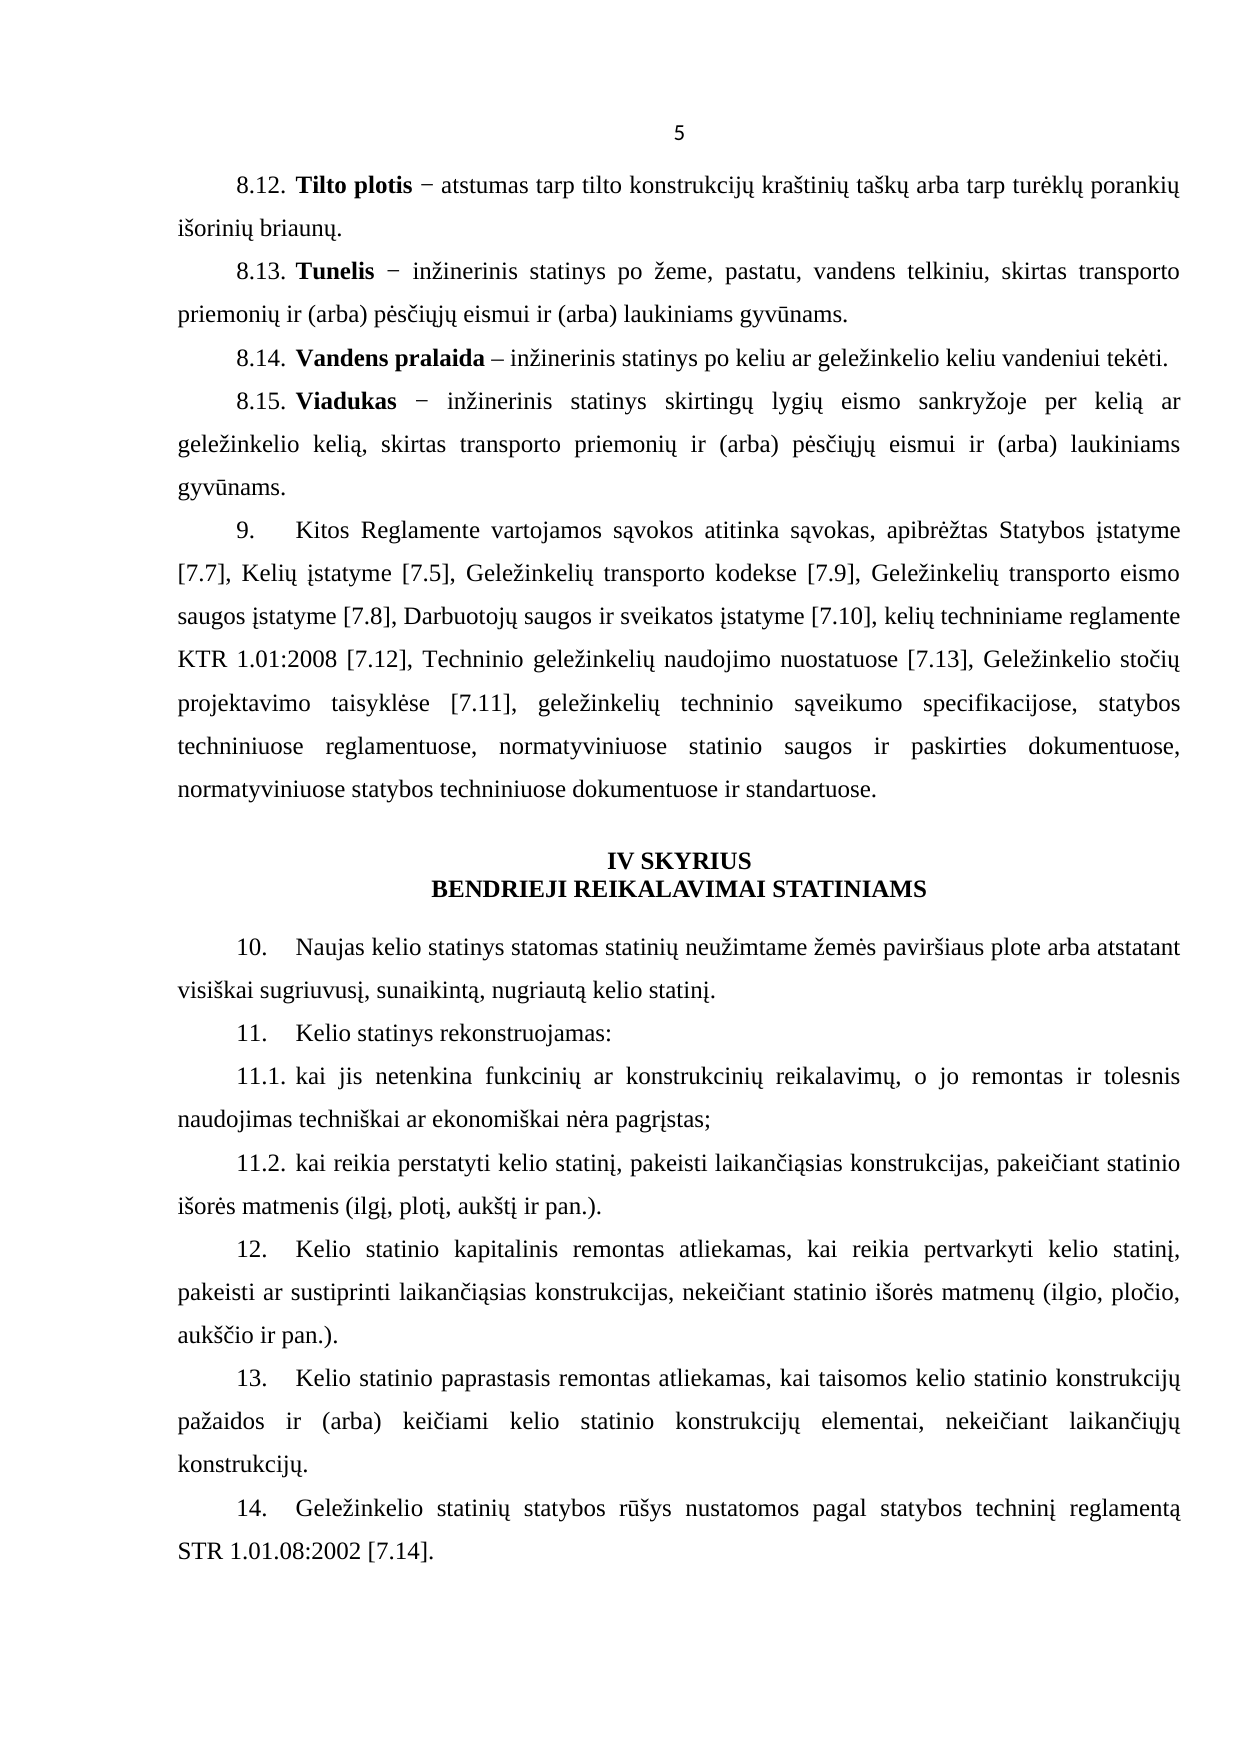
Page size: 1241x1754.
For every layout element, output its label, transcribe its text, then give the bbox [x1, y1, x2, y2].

text 9. Kitos Reglamente vartojamos sąvokos atitinka sąvokas, apibrėžtas Statybos įstatyme [7.7], Kelių įstatyme [7.5], Geležinkelių transporto kodekse [7.9], Geležinkelių transporto eismo saugos įstatyme [7.8], Darbuotojų saugos ir sveikatos įstatyme [7.10], kelių techniniame reglamente KTR 1.01:2008 [7.12], Techninio geležinkelių naudojimo nuostatuose [7.13], Geležinkelio stočių projektavimo taisyklėse [7.11], geležinkelių techninio sąveikumo specifikacijose, statybos techniniuose reglamentuose, normatyviniuose statinio saugos ir paskirties dokumentuose, normatyviniuose statybos techniniuose dokumentuose ir standartuose. [177, 515, 1181, 803]
text 8.14. Vandens pralaida – inžinerinis statinys po keliu ar geležinkelio keliu vandeniui tekėti. [177, 343, 1181, 371]
text 12. Kelio statinio kapitalinis remontas atliekamas, kai reikia pertvarkyti kelio statinį, pakeisti ar sustiprinti laikančiąsias konstrukcijas, nekeičiant statinio išorės matmenų (ilgio, pločio, aukščio ir pan.). [177, 1234, 1181, 1349]
text 11.2. kai reikia perstatyti kelio statinį, pakeisti laikančiąsias konstrukcijas, pakeičiant statinio išorės matmenis (ilgį, plotį, aukštį ir pan.). [177, 1148, 1181, 1219]
text 14. Geležinkelio statinių statybos rūšys nustatomos pagal statybos techninį reglamentą STR 1.01.08:2002 [7.14]. [177, 1493, 1181, 1564]
text 11. Kelio statinys rekonstruojamas: [177, 1018, 1181, 1047]
text 8.12. Tilto plotis − atstumas tarp tilto konstrukcijų kraštinių taškų arba tarp turėklų porankių išorinių briaunų. [177, 170, 1181, 242]
text 13. Kelio statinio paprastasis remontas atliekamas, kai taisomos kelio statinio konstrukcijų pažaidos ir (arba) keičiami kelio statinio konstrukcijų elementai, nekeičiant laikančiųjų konstrukcijų. [177, 1363, 1181, 1478]
text 10. Naujas kelio statinys statomas statinių neužimtame žemės paviršiaus plote arba atstatant visiškai sugriuvusį, sunaikintą, nugriautą kelio statinį. [177, 932, 1181, 1004]
text IV SKYRIUS [177, 846, 1181, 874]
text BENDRIEJI REIKALAVIMAI STATINIAMS [177, 874, 1181, 903]
text 8.13. Tunelis − inžinerinis statinys po žeme, pastatu, vandens telkiniu, skirtas transporto priemonių ir (arba) pėsčiųjų eismui ir (arba) laukiniams gyvūnams. [177, 256, 1181, 328]
text 11.1. kai jis netenkina funkcinių ar konstrukcinių reikalavimų, o jo remontas ir tolesnis naudojimas techniškai ar ekonomiškai nėra pagrįstas; [177, 1061, 1181, 1133]
text 8.15. Viadukas − inžinerinis statinys skirtingų lygių eismo sankryžoje per kelią ar geležinkelio kelią, skirtas transporto priemonių ir (arba) pėsčiųjų eismui ir (arba) laukiniams gyvūnams. [177, 386, 1181, 501]
